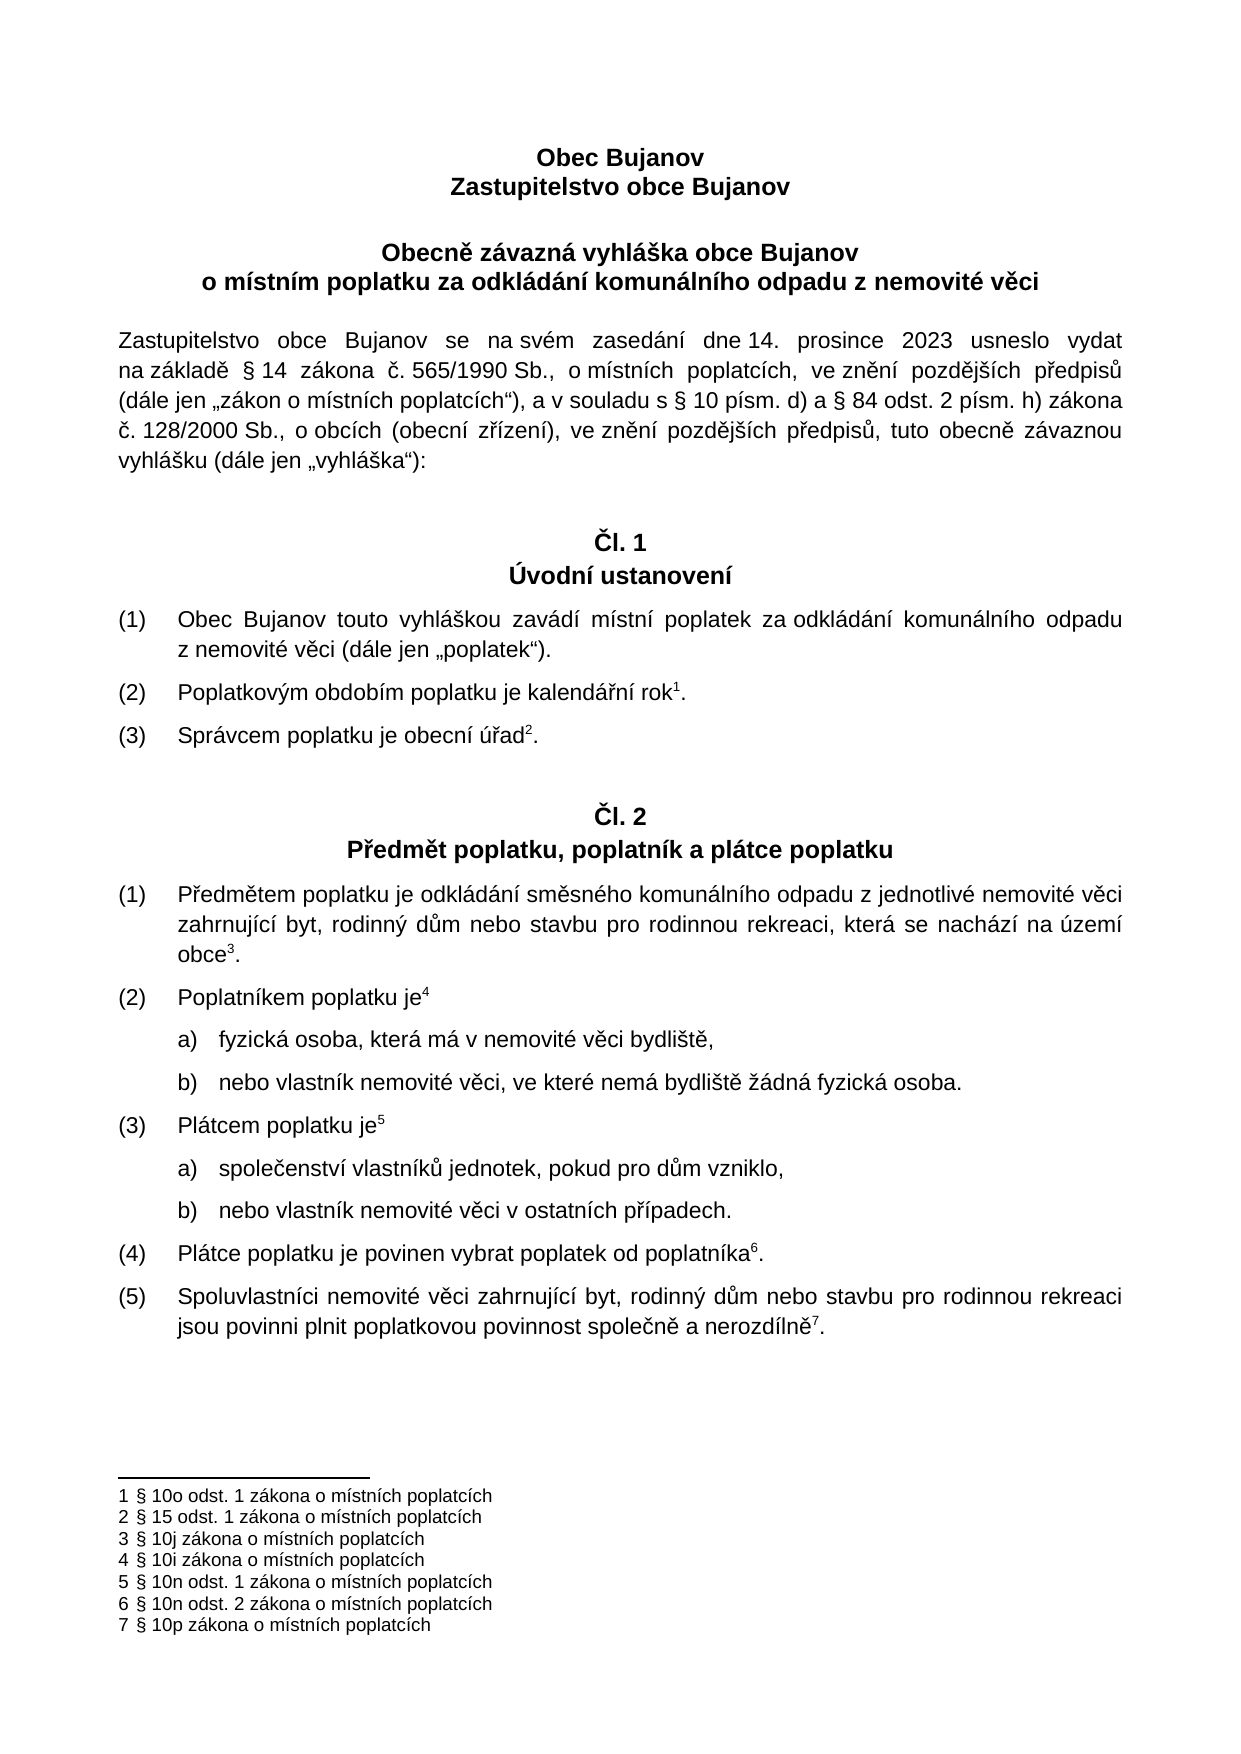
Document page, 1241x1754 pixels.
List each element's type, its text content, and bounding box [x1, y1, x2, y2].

list Plátce poplatku je povinen vybrat poplatek od poplatníka. [118, 1240, 1122, 1266]
list § 10j zákona o místních poplatcích [118, 1528, 1122, 1549]
list nebo vlastník nemovité věci, ve které nemá bydliště žádná fyzická osoba. [177, 1069, 1122, 1096]
list Poplatníkem poplatku je [118, 984, 1122, 1010]
list Správcem poplatku je obecní úřad. [118, 722, 1122, 748]
list Poplatkovým obdobím poplatku je kalendářní rok. [118, 679, 1122, 706]
list § 10n odst. 2 zákona o místních poplatcích [118, 1592, 1122, 1614]
text Zastupitelstvo obce Bujanov se na svém zasedání dne 14. prosince 2023 usneslo vydat na základě § 14 zákona č. 565/1990 Sb., o místních poplatcích, ve znění pozdějších předpisů (dále jen „zákon o místních poplatcích“), a v souladu s § 10 písm. d) a § 84 odst. 2 písm. h) zákona č. 128/2000 Sb., o obcích (obecní zřízení), ve znění pozdějších předpisů, tuto obecně závaznou vyhlášku (dále jen „vyhláška“): [118, 327, 1122, 474]
list Plátcem poplatku je [118, 1112, 1122, 1138]
subtitle Čl. 2 Předmět poplatku, poplatník a plátce poplatku [118, 802, 1122, 864]
list nebo vlastník nemovité věci v ostatních případech. [177, 1197, 1122, 1224]
list § 10i zákona o místních poplatcích [118, 1549, 1122, 1571]
list § 15 odst. 1 zákona o místních poplatcích [118, 1506, 1122, 1528]
subtitle Obecně závazná vyhláška obce Bujanov o místním poplatku za odkládání komunálního odpadu z nemovité věci [118, 238, 1122, 295]
list § 10n odst. 1 zákona o místních poplatcích [118, 1571, 1122, 1592]
list fyzická osoba, která má v nemovité věci bydliště, [177, 1026, 1122, 1053]
list společenství vlastníků jednotek, pokud pro dům vzniklo, [177, 1154, 1122, 1181]
title Obec Bujanov Zastupitelstvo obce Bujanov [118, 143, 1122, 201]
list Spoluvlastníci nemovité věci zahrnující byt, rodinný dům nebo stavbu pro rodinnou rekreaci jsou povinni plnit poplatkovou povinnost společně a nerozdílně. [118, 1283, 1122, 1339]
list Obec Bujanov touto vyhláškou zavádí místní poplatek za odkládání komunálního odpadu z nemovité věci (dále jen „poplatek“). [118, 606, 1122, 663]
list Předmětem poplatku je odkládání směsného komunálního odpadu z jednotlivé nemovité věci zahrnující byt, rodinný dům nebo stavbu pro rodinnou rekreaci, která se nachází na území obce. [118, 881, 1122, 967]
subtitle Čl. 1 Úvodní ustanovení [118, 528, 1122, 589]
list § 10o odst. 1 zákona o místních poplatcích [118, 1484, 1122, 1506]
list § 10p zákona o místních poplatcích [118, 1614, 1122, 1635]
